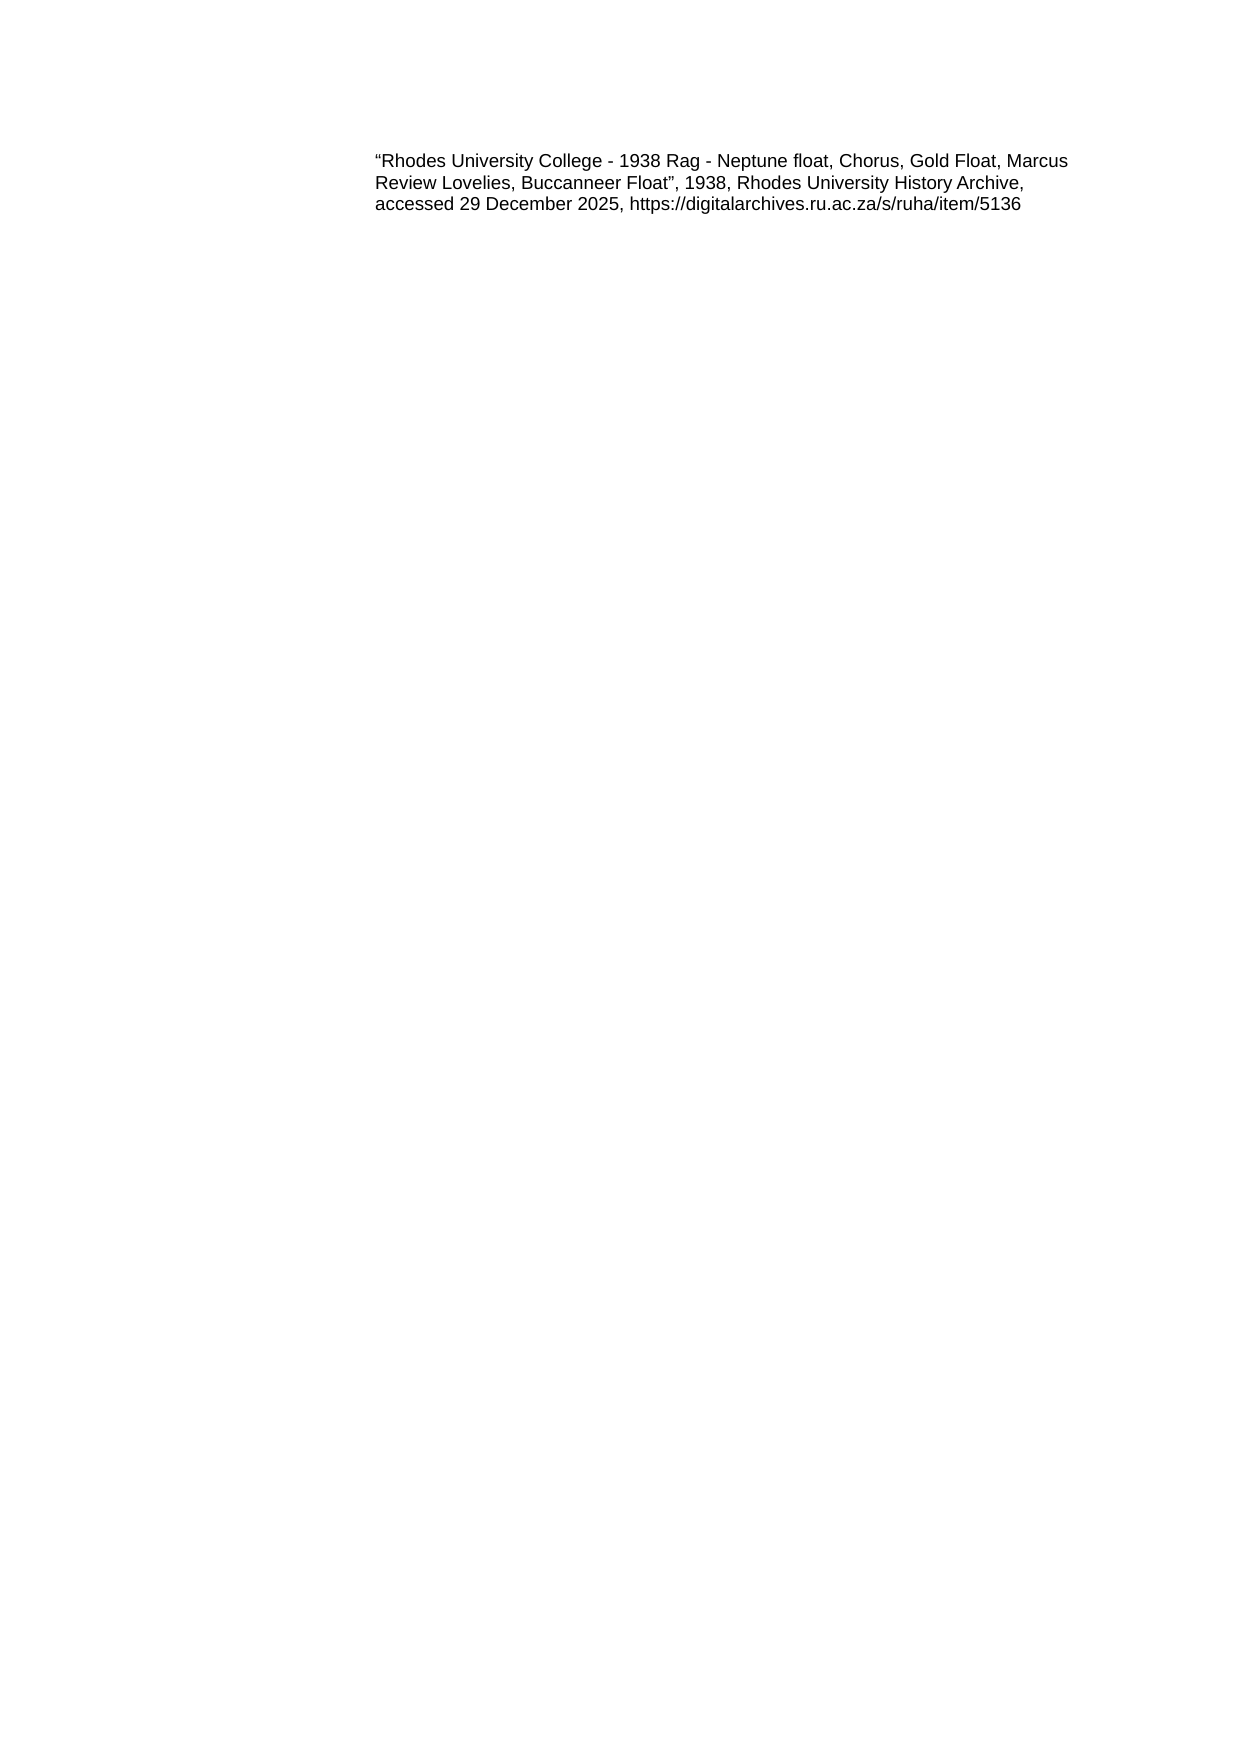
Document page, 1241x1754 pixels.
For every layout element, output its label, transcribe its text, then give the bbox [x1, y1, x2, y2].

text “Rhodes University College - 1938 Rag - Neptune float, Chorus, Gold Float, Marcus Review Lovelies, Buccanneer Float”, 1938, Rhodes University History Archive, accessed 29 December 2025, https://digitalarchives.ru.ac.za/s/ruha/item/5136 [375, 150, 1090, 215]
